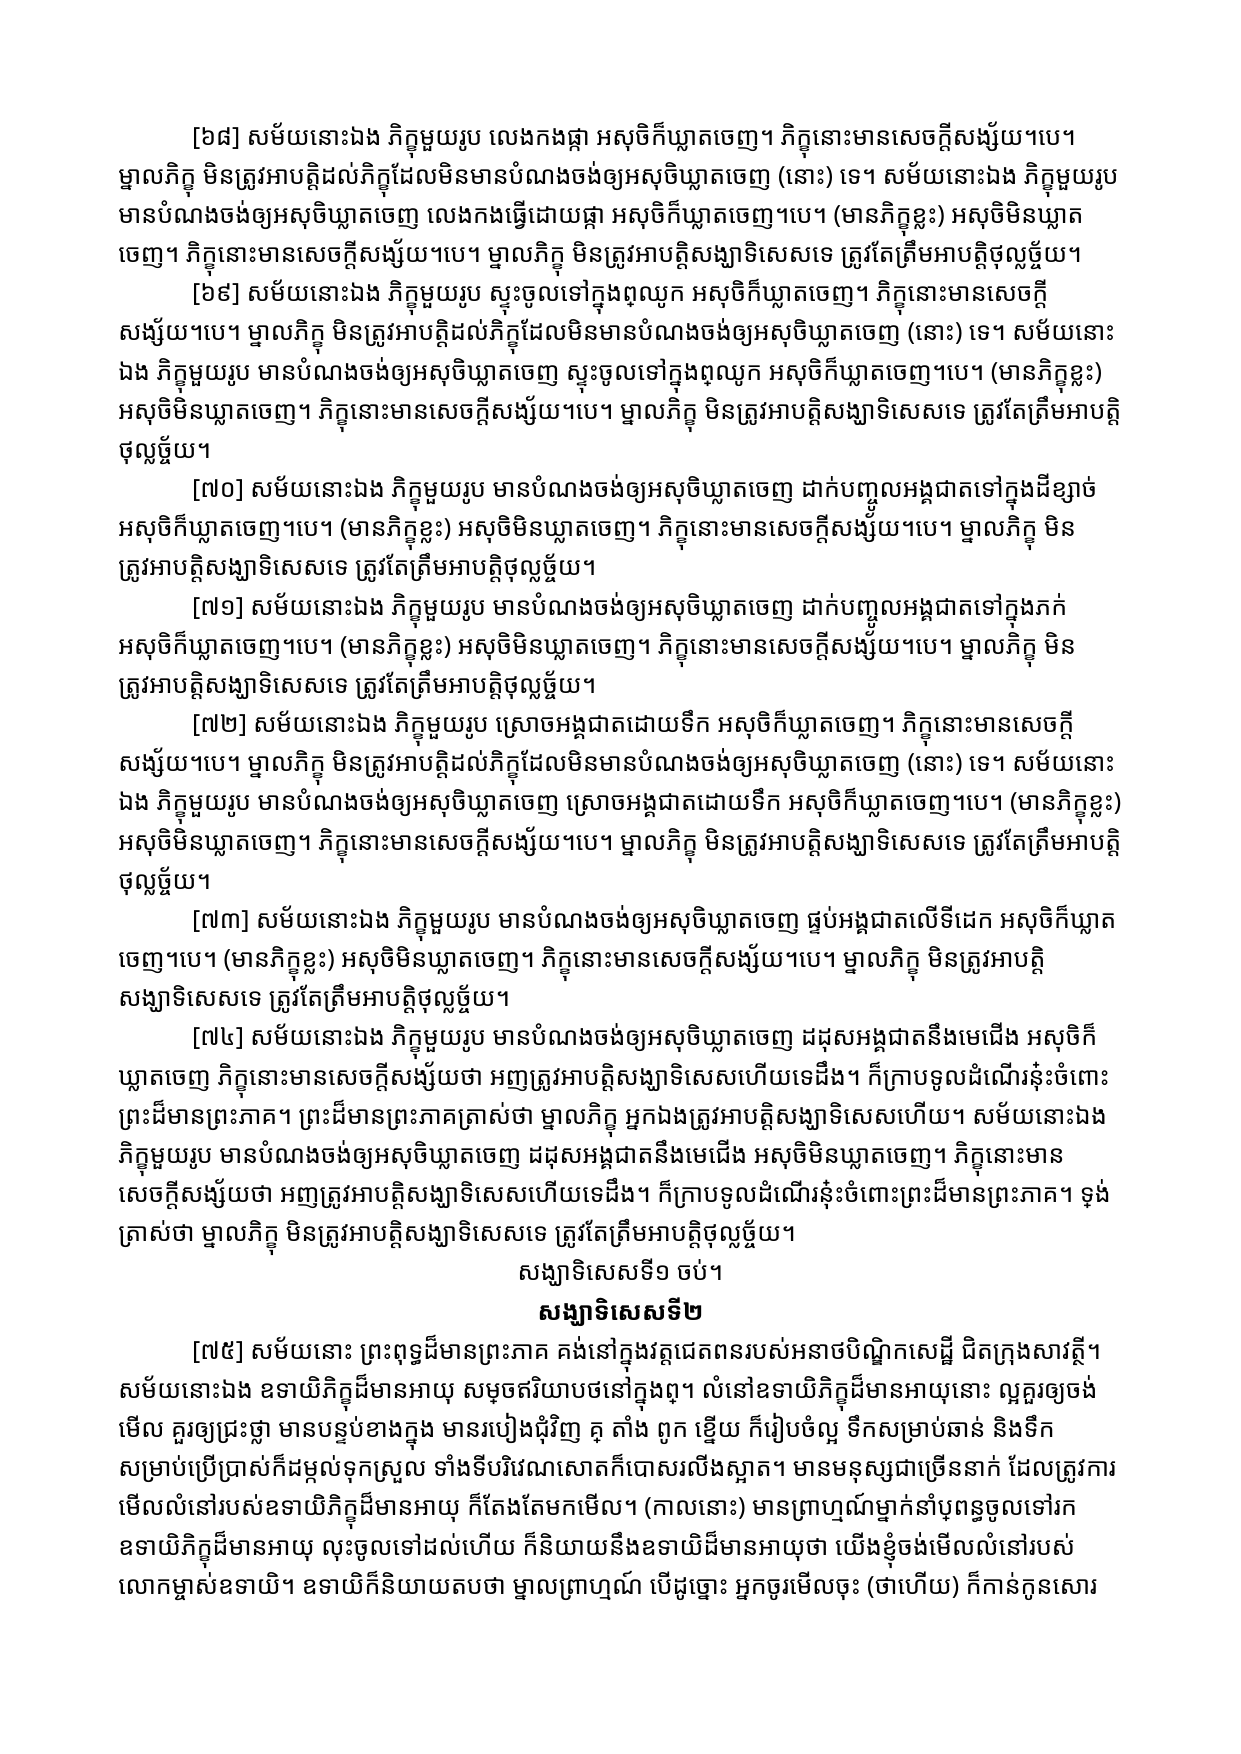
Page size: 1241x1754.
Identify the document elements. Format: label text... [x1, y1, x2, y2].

text [៧៥] សម័យនោះ ព្រះពុទ្ធដ៏មានព្រះភាគ គង់នៅក្នុងវត្តជេតពនរបស់អនាថបិណ្ឌិក​សេដ្ឋី ជិតក្រុងសាវត្ថី។ សម័យនោះឯង ឧទាយិភិក្ខុដ៏មានអាយុ សម្រេចឥរិយាបថ​នៅក្នុងព្រៃ។ លំនៅ​ឧទាយិ​ភិក្ខុដ៏មានអាយុនោះ ល្អគួរឲ្យចង់មើល គួរឲ្យជ្រះថ្លា មានបន្ទប់ខាងក្នុង មានរបៀង​ជុំវិញ គ្រែ តាំង ពូក ខ្នើយ ក៏រៀបចំល្អ ទឹកសម្រាប់ឆាន់ និងទឹកសម្រាប់ប្រើប្រាស់ក៏ដម្កល់​ទុកស្រួល ទាំងទីបរិវេណសោតក៏បោសរលីងស្អាត។ មានមនុស្សជាច្រើននាក់ ដែលត្រូវការ​មើល​លំនៅ​របស់​ឧទាយិ​ភិក្ខុដ៏មានអាយុ ក៏តែង​តែមកមើល។ (កាលនោះ) មានព្រាហ្មណ៍ម្នាក់​នាំប្រពន្ធ​ចូល​ទៅរកឧទាយិភិក្ខុដ៏មានអាយុ លុះចូលទៅដល់ហើយ ក៏និយាយនឹងឧទាយិដ៏មានអាយុថា យើង​ខ្ញុំចង់មើល​លំនៅរបស់លោកម្ចាស់ឧទាយិ។ ឧទាយិក៏និយាយតបថា ម្នាលព្រាហ្មណ៍ បើដូច្នោះ អ្នកចូរមើលចុះ (ថាហើយ) ក៏កាន់កូនសោរ ដកគន្លឹះហើយច្រានសន្ទះទ្វារ ចូលទៅកាន់កុដិ​លំនៅ។ ឯព្រាហ្មណ៍នោះឯង ក៏ដើរចូលទៅតាមក្រោយឧទាយិដ៏មានអាយុទៅ។ ចំណែកខាង​​នាង​ព្រាហ្មណីនោះឯង ក៏ដើរចូលតាមក្រោយព្រាហ្មណ៍នោះទៅ។ គ្រានោះឯង ឧទាយិដ៏មានអាយុ ក៏បើក​បង្អួច​កន្លែងខ្លះ បិទបង្អួចកន្លែងខ្លះ ដើរក្រឡឹងតាមបន្ទប់ហើយ មកពី​ក្រោយខ្នង ហើយក៏ស្ទាបអង្អែលអវយវតូចធំ​នៃនាងព្រាហ្មណីនោះ។ គ្រានោះឯង ព្រាហ្មណ៍នោះ​និយាយ​រួសរាយ​ជាមួយនឹងឧទាយិដ៏មានអាយុ ហើយក៏លាទៅ។ លំដាប់តមក ព្រាហ្មណ៍នោះ​ពេញចិត្ត ក៏បញ្ចេញវាចាតាមសេចក្តីពេញចិត្តថា ពួកសមណដែលនៅក្នុងព្រៃមានសភាព​យ៉ាងនេះ សុទ្ធសឹង​តែពួកសមណ ជាកូនចៅព្រះពុទ្ធ ជាសក្យបុត្រថ្កុំថ្កើងណាស់ លោកឧទាយិ​ដែលនៅក្នុងព្រៃ មានសភាពយ៉ាងនេះ លោកឧទាយិដ៏ចំរើននុ៎ះក៏ថ្កុំថ្កើងដែរ។ កាលបើព្រាហ្មណ៍​ពោល​ពាក្យសរសើរយ៉ាងនេះហើយ នាងព្រាហ្មណីនោះបានពោលពាក្យនេះនឹងព្រាហ្មណ៍នោះ​ថា សេចក្តីថ្កុំថ្កើងរបស់លោកឧទាយិនោះមានពីណា (ឥតមានថ្កុំថ្កើងអ្វីទេ) ខ្លួនអ្នកស្ទាប​អង្អែល​អវយវតូចធំរបស់ខ្ញុំយ៉ាងណា សមណឈ្មោះឧទាយិ ក៏ស្ទាប​អង្អែល​អវយវតូចធំ​របស់ខ្ញុំ​យ៉ាង​នោះ​ដែរ។ គ្រានោះឯង ព្រាហ្មណ៍នោះ ក៏និយាយពោលទោស ដៀលត្មះថា សមណជាកូនចៅព្រះ​ពុទ្ធ ជាសក្យបុត្រពួកនេះមិនមានខ្មាស ជាមនុស្សទ្រុស្តសីល តែងពោលពាក្យមុសា ព្រោះ​សមណ​អម្បាលនេះ ប្តេជ្ញាខ្លួនថា យើងសុទ្ធតែជាអ្នកប្រព្រឹត្តធម៌​ ប្រព្រឹត្តស្មើ ប្រព្រឹត្តព្រហ្មចារ្យ ពោលតែ​ពាក្យ​សត្យ ជាអ្នកមានសីល មានធម៌ល្អ (ឥឡូវនេះ) សាមញ្ញគុណរបស់សមណពួកនេះ​មិនមាន​ទេ ព្រហ្មញ្ញគុណរបស់សមណពួកនេះមិនមានទេ សាមញ្ញគុណរបស់​សមណពួក​នេះ​វិនាសហើយ ព្រហ្មញ្ញគុណរបស់សមណពួកនេះវិនាសអស់ហើយ សាមញ្ញគុណរបស់សមណ​ពួក​នេះ​មានពីណា ព្រហ្មញ្ញគុណ​របស់សមណពួកនេះមានពីណា សមណពួកនេះ​ឃ្លាត​ផុត​ចាក​សាមញ្ញគុណអស់ហើយ សមណពួកនេះ​ឃ្លាត​ផុត​ចាក​ព្រហ្មញ្ញគុណអស់ហើយ ដូចយ៉ាង សមណ​ឈ្មោះឧទាយិ ហ៊ានស្ទាបអង្អែលអវយវតូចធំរបស់ភរិយាអញទៅហើយ ពួកស្ត្រីក្នុងត្រកូល [ស្ត្រីជាម្ចាស់ផ្ទះ ឬស្ត្រីមេផ្ទះ (អដ្ឋកថា)] ធីតារបស់ត្រកូល កុមារីរបស់​ត្រកូល ស្ត្រីជាកូនប្រសារបស់ត្រកូល ទាសីរបស់ត្រកូលទាំងឡាយ ម្តេចនឹងហ៊ានទៅកាន់អារាម ឬវិហារ​បាន ព្រោះថា បើពួកស្រ្តីក្នុងត្រកូល ធីតារបស់ត្រកូល កុមារីរបស់​ត្រកូល ស្ត្រីជាកូនប្រសារបស់ត្រកូល ទាសីរបស់ត្រកូលទាំងឡាយខំទៅកាន់អារាម ឬវិហារ មុខជា​សមណ​ទាំងឡាយជាកូនចៅព្រះពុទ្ធ​ ជាសក្យបុត្រនឹងប្រទុស្តចំពោះស្ត្រីទាំងអម្បាល​នោះ​មិនខាន។ ភិក្ខុទាំងឡាយ ក៏បានឮពាក្យដែលព្រាហ្មណ៍ពោលទោស ដៀលត្មះនិយាយដើម (នោះ)។ ភិក្ខុទាំងឡាយឯណា ដែលមានសេចក្តី​ប្រាថ្នាតិច ជាអ្នកសន្តោស មានសេចក្តី​អៀន​ខ្មាស​ក្រែងរអែងបាប ពេញចិត្តនឹងការសិក្សា ភិក្ខុអម្បាលនោះ ក៏ពោលទោស ត្មះតិះដៀលថា ភិក្ខុ​ឈ្មោះឧទាយិដ៏មានអាយុមិនសមបីបើនឹងហ៊ានដល់ស្ទាប​អង្អែល​កាយមាតុគ្រាម​សោះ។ ទើប​ភិក្ខុ​អម្បាលនោះក្រាបទូលដំណើរនុ៎ះ ចំពោះព្រះដ៏មានព្រះភាគ។ ព្រោះហេតុដំណើរនុ៎ះ ទើបព្រះ​ដ៏មាន​ព្រះភាគឲ្យប្រជុំភិក្ខុសង្ឃ ហើយត្រាស់សួរ​ចំពោះ​ឧទាយិភិក្ខុដ៏មានអាយុថា ម្នាលឧទាយិ ឮថាអ្នកឯងស្ទាបអង្អែលកាយមាតុគ្រាមមែនឬ។ ឧទាយិក្រាបទូលថា បពិត្រព្រះដ៏មានព្រះភាគ (ដំណើរនុ៎ះ) ពិតមែន។ ព្រះពុទ្ធដ៏មានជោគ ទ្រង់ត្មះតិះដៀលថា ម្នាលមោឃបុរស អំពើដែល​អ្នក​ឯង​ធ្វើ មិនសមគួរ មិនត្រូវទំនង មិនត្រូវបែប មិនជារបស់សមណ មិនគប្បីសោះ មិនគួរធ្វើសោះ នែ​មោឃបុរស មិនគួរបើអ្នកឯងនឹងហ៊ានដល់ស្ទាបអង្អែលកាយមាតុគ្រាមសោះ នែមោឃបុរស ធម៌ដែលតថាគតសំដែងហើយដោយបរិយាយដ៏ច្រើន (សុទ្ធតែ) ដើម្បីប្រាសចាកតម្រេក មិនមែន​ដើម្បីប្រកបដោយតម្រេកឡើយ មិនមែនឬ។បេ។ ដំណើរស្ងប់រម្ងាប់នៃសេចក្តីក្តៅក្រហាយព្រោះ​កាមទាំងឡាយ តថាគតក៏បានសំដែងហើយ នែមោឃបុរស អំពើដែលអ្នកឯងធ្វើនេះ មិនមែន​នាំ​ឲ្យ​កើតសេចក្តី​ជ្រះថ្លាដល់ជនដែលមិនទាន់ជ្រះថ្លាទេ។បេ។ ម្នាលភិក្ខុទាំងឡាយ ក៏អ្នកទាំងឡាយ​ត្រូវសំដែង​សិក្ខាបទនេះឡើង​យ៉ាងនេះថា ភិក្ខុណាមួយគឺកាមរាគគ្របសង្កត់ហើយ មានចិត្តប្រែ​ប្រួលហើយ ដល់ព្រមនូវកាយសំសគ្គមួយអន្លើដោយមាតុគ្រាម ទោះចាប់ដៃក្តី ចាប់ផ្នួងសក់ក្តី ឬ​ស្ទាបអង្អែល​អវយវត្រង់ណាៗក្តី ភិក្ខុនោះត្រូវអាបត្តិសង្ឃាទិសេស។ [118, 1332, 1122, 1601]
text [៧០] សម័យនោះឯង ភិក្ខុមួយរូប មានបំណងចង់ឲ្យអសុចិឃ្លាតចេញ ដាក់បញ្ចូល​អង្គជាតទៅក្នុងដីខ្សាច់ អសុចិក៏ឃ្លាតចេញ។បេ។ (មានភិក្ខុខ្លះ) អសុចិមិនឃ្លាតចេញ។ ភិក្ខុនោះមានសេចក្តីសង្ស័យ។បេ។ ម្នាលភិក្ខុ មិនត្រូវអាបត្តិ​សង្ឃាទិសេស​ទេ ត្រូវតែត្រឹមអាបត្តិថុល្លច្ច័យ។ [118, 471, 1122, 583]
text [៧១] សម័យនោះឯង ភិក្ខុមួយរូប មានបំណងចង់ឲ្យអសុចិឃ្លាតចេញ ដាក់បញ្ចូល​អង្គជាតទៅក្នុងភក់ អសុចិក៏ឃ្លាតចេញ។បេ។ (មានភិក្ខុខ្លះ) អសុចិមិនឃ្លាតចេញ។ ភិក្ខុនោះមានសេចក្តីសង្ស័យ។បេ។ ម្នាលភិក្ខុ មិនត្រូវអាបត្តិ​សង្ឃាទិសេស​ទេ ត្រូវតែត្រឹមអាបត្តិថុល្លច្ច័យ។ [118, 588, 1122, 701]
text សង្ឃាទិសេសទី១ ចប់។ [118, 1254, 1122, 1288]
text [៧៤] សម័យនោះឯង ភិក្ខុមួយរូប មានបំណងចង់ឲ្យអសុចិឃ្លាតចេញ ដដុសអង្គជាត​នឹង​មេជើង អសុចិក៏ឃ្លាតចេញ ភិក្ខុនោះមានសេចក្តីសង្ស័យថា អញត្រូវអាបត្តិសង្ឃាទិសេស​ហើយ​ទេដឹង។ ក៏ក្រាបទូលដំណើរនុ៎ះ​ចំពោះព្រះដ៏មានព្រះភាគ។ ព្រះដ៏មានព្រះភាគត្រាស់ថា ម្នាលភិក្ខុ អ្នកឯងត្រូវអាបត្តិសង្ឃាទិសេសហើយ។ សម័យនោះឯង ភិក្ខុមួយរូប មានបំណង​ចង់​ឲ្យ​អសុចិឃ្លាតចេញ ដដុស​អង្គជាត​នឹងមេជើង អសុចិ​មិនឃ្លាតចេញ។ ភិក្ខុនោះមាន​សេចក្តី​សង្ស័យថា អញត្រូវអាបត្តិសង្ឃាទិសេស​ហើយ​ទេដឹង។ ក៏ក្រាបទូលដំណើរនុ៎ះ​ចំពោះ​ព្រះដ៏មានព្រះភាគ។ ទ្រង់ត្រាស់ថា ម្នាលភិក្ខុ មិនត្រូវអាបត្តិ​សង្ឃាទិសេស​ទេ ត្រូវតែត្រឹមអាបត្តិថុល្លច្ច័យ។ [118, 1019, 1122, 1249]
text [៦៨] សម័យនោះឯង ភិក្ខុមួយរូប លេងកងផ្កា អសុចិ​ក៏ឃ្លាតចេញ។ ភិក្ខុនោះមានសេចក្តីសង្ស័យ។បេ។ ម្នាល​ភិក្ខុ មិនត្រូវអាបត្តិដល់​ភិក្ខុ​ដែល​មិន​មានបំណងចង់​ឲ្យអសុចិឃ្លាតចេញ (នោះ) ទេ។ សម័យនោះឯង ភិក្ខុមួយរូប មានបំណងចង់ឲ្យអសុចិឃ្លាតចេញ លេងកងធ្វើដោយផ្កា អសុចិក៏ឃ្លាតចេញ។បេ។ (មានភិក្ខុខ្លះ) អសុចិមិនឃ្លាតចេញ។ ភិក្ខុនោះ​មាន​សេចក្តីសង្ស័យ។បេ។ ម្នាលភិក្ខុ មិនត្រូវអាបត្តិ​សង្ឃាទិសេស​ទេ ត្រូវតែត្រឹមអាបត្តិថុល្លច្ច័យ។ [118, 118, 1122, 270]
text សង្ឃាទិសេសទី២ [118, 1293, 1122, 1327]
text [៧២] សម័យនោះឯង ភិក្ខុមួយរូប ស្រោចអង្គជាតដោយទឹក អសុចិ​ក៏ឃ្លាតចេញ។ ភិក្ខុនោះមានសេចក្តីសង្ស័យ។បេ។ ម្នាល​ភិក្ខុ មិនត្រូវអាបត្តិដល់​ភិក្ខុ​ដែល​មិន​មានបំណងចង់​ឲ្យអសុចិឃ្លាតចេញ (នោះ) ទេ។ សម័យនោះឯង ភិក្ខុមួយរូប មានបំណងចង់ឲ្យអសុចិឃ្លាតចេញ ស្រោចអង្គជាតដោយទឹក អសុចិក៏ឃ្លាតចេញ។បេ។ (មានភិក្ខុខ្លះ) អសុចិមិនឃ្លាតចេញ។ ភិក្ខុនោះមានសេចក្តីសង្ស័យ។បេ។ ម្នាលភិក្ខុ មិនត្រូវអាបត្តិ​សង្ឃាទិសេស​ទេ ត្រូវតែត្រឹមអាបត្តិថុល្លច្ច័យ។ [118, 706, 1122, 896]
text [៦៩] សម័យនោះឯង ភិក្ខុមួយរូប ស្ទុះចូលទៅក្នុងព្រៃឈូក អសុចិ​ក៏ឃ្លាតចេញ។ ភិក្ខុនោះមានសេចក្តីសង្ស័យ។បេ។ ម្នាល​ភិក្ខុ មិនត្រូវអាបត្តិដល់​ភិក្ខុ​ដែល​មិន​មានបំណងចង់​ឲ្យអសុចិឃ្លាតចេញ (នោះ) ទេ។ សម័យនោះឯង ភិក្ខុមួយរូប មានបំណងចង់ឲ្យអសុចិឃ្លាតចេញ ស្ទុះចូលទៅក្នុងព្រៃឈូក អសុចិក៏ឃ្លាតចេញ។បេ។ (មានភិក្ខុខ្លះ) អសុចិមិនឃ្លាតចេញ។ ភិក្ខុនោះមានសេចក្តីសង្ស័យ។បេ។ ម្នាលភិក្ខុ មិនត្រូវអាបត្តិ​សង្ឃាទិសេស​ទេ ត្រូវតែត្រឹមអាបត្តិថុល្លច្ច័យ។ [118, 275, 1122, 466]
text [៧៣] សម័យនោះឯង ភិក្ខុមួយរូប មានបំណងចង់ឲ្យអសុចិឃ្លាតចេញ ផ្ទប់អង្គជាត​លើទី​ដេក អសុចិក៏ឃ្លាតចេញ។បេ។ (មានភិក្ខុខ្លះ) អសុចិមិនឃ្លាតចេញ។ ភិក្ខុនោះ​មានសេចក្តីសង្ស័យ។បេ។ ម្នាលភិក្ខុ មិនត្រូវអាបត្តិ​សង្ឃាទិសេស​ទេ ត្រូវតែត្រឹមអាបត្តិថុល្លច្ច័យ។ [118, 901, 1122, 1014]
